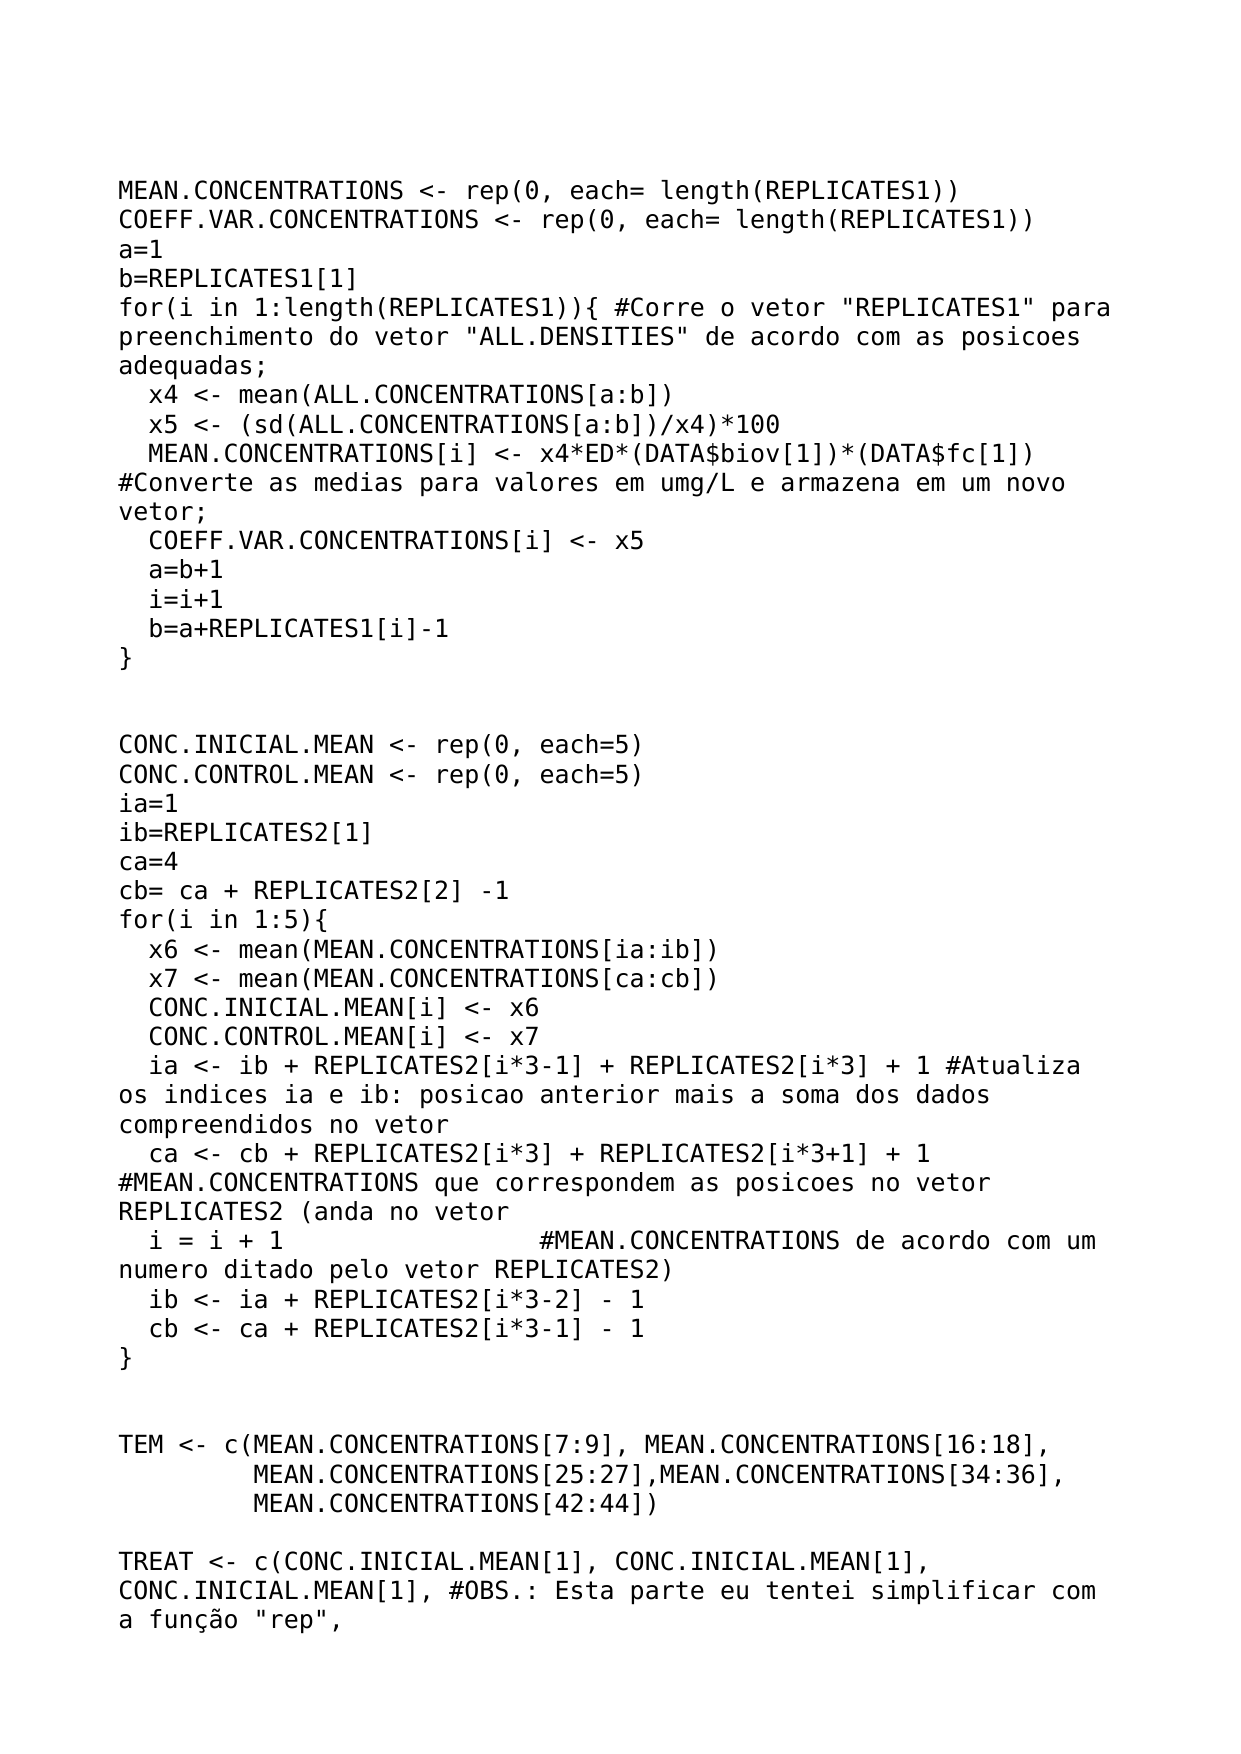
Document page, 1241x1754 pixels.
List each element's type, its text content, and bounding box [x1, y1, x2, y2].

text MEAN.CONCENTRATIONS <- rep(0, each= length(REPLICATES1)) COEFF.VAR.CONCENTRATIONS <- rep(0, each= length(REPLICATES1)) a=1 b=REPLICATES1[1] for(i in 1:length(REPLICATES1)){ #Corre o vetor "REPLICATES1" para preenchimento do vetor "ALL.DENSITIES" de acordo com as posicoes adequadas; x4 <- mean(ALL.CONCENTRATIONS[a:b]) x5 <- (sd(ALL.CONCENTRATIONS[a:b])/x4)*100 MEAN.CONCENTRATIONS[i] <- x4*ED*(DATA$biov[1])*(DATA$fc[1]) #Converte as medias para valores em umg/L e armazena em um novo vetor; COEFF.VAR.CONCENTRATIONS[i] <- x5 a=b+1 i=i+1 b=a+REPLICATES1[i]-1 } CONC.INICIAL.MEAN <- rep(0, each=5) CONC.CONTROL.MEAN <- rep(0, each=5) ia=1 ib=REPLICATES2[1] ca=4 cb= ca + REPLICATES2[2] -1 for(i in 1:5){ x6 <- mean(MEAN.CONCENTRATIONS[ia:ib]) x7 <- mean(MEAN.CONCENTRATIONS[ca:cb]) CONC.INICIAL.MEAN[i] <- x6 CONC.CONTROL.MEAN[i] <- x7 ia <- ib + REPLICATES2[i*3-1] + REPLICATES2[i*3] + 1 #Atualiza os indices ia e ib: posicao anterior mais a soma dos dados compreendidos no vetor ca <- cb + REPLICATES2[i*3] + REPLICATES2[i*3+1] + 1 #MEAN.CONCENTRATIONS que correspondem as posicoes no vetor REPLICATES2 (anda no vetor i = i + 1 #MEAN.CONCENTRATIONS de acordo com um numero ditado pelo vetor REPLICATES2) ib <- ia + REPLICATES2[i*3-2] - 1 cb <- ca + REPLICATES2[i*3-1] - 1 } TEM <- c(MEAN.CONCENTRATIONS[7:9], MEAN.CONCENTRATIONS[16:18], MEAN.CONCENTRATIONS[25:27],MEAN.CONCENTRATIONS[34:36], MEAN.CONCENTRATIONS[42:44]) TREAT <- c(CONC.INICIAL.MEAN[1], CONC.INICIAL.MEAN[1], CONC.INICIAL.MEAN[1], #OBS.: Esta parte eu tentei simplificar com a função "rep", [118, 118, 1122, 1635]
